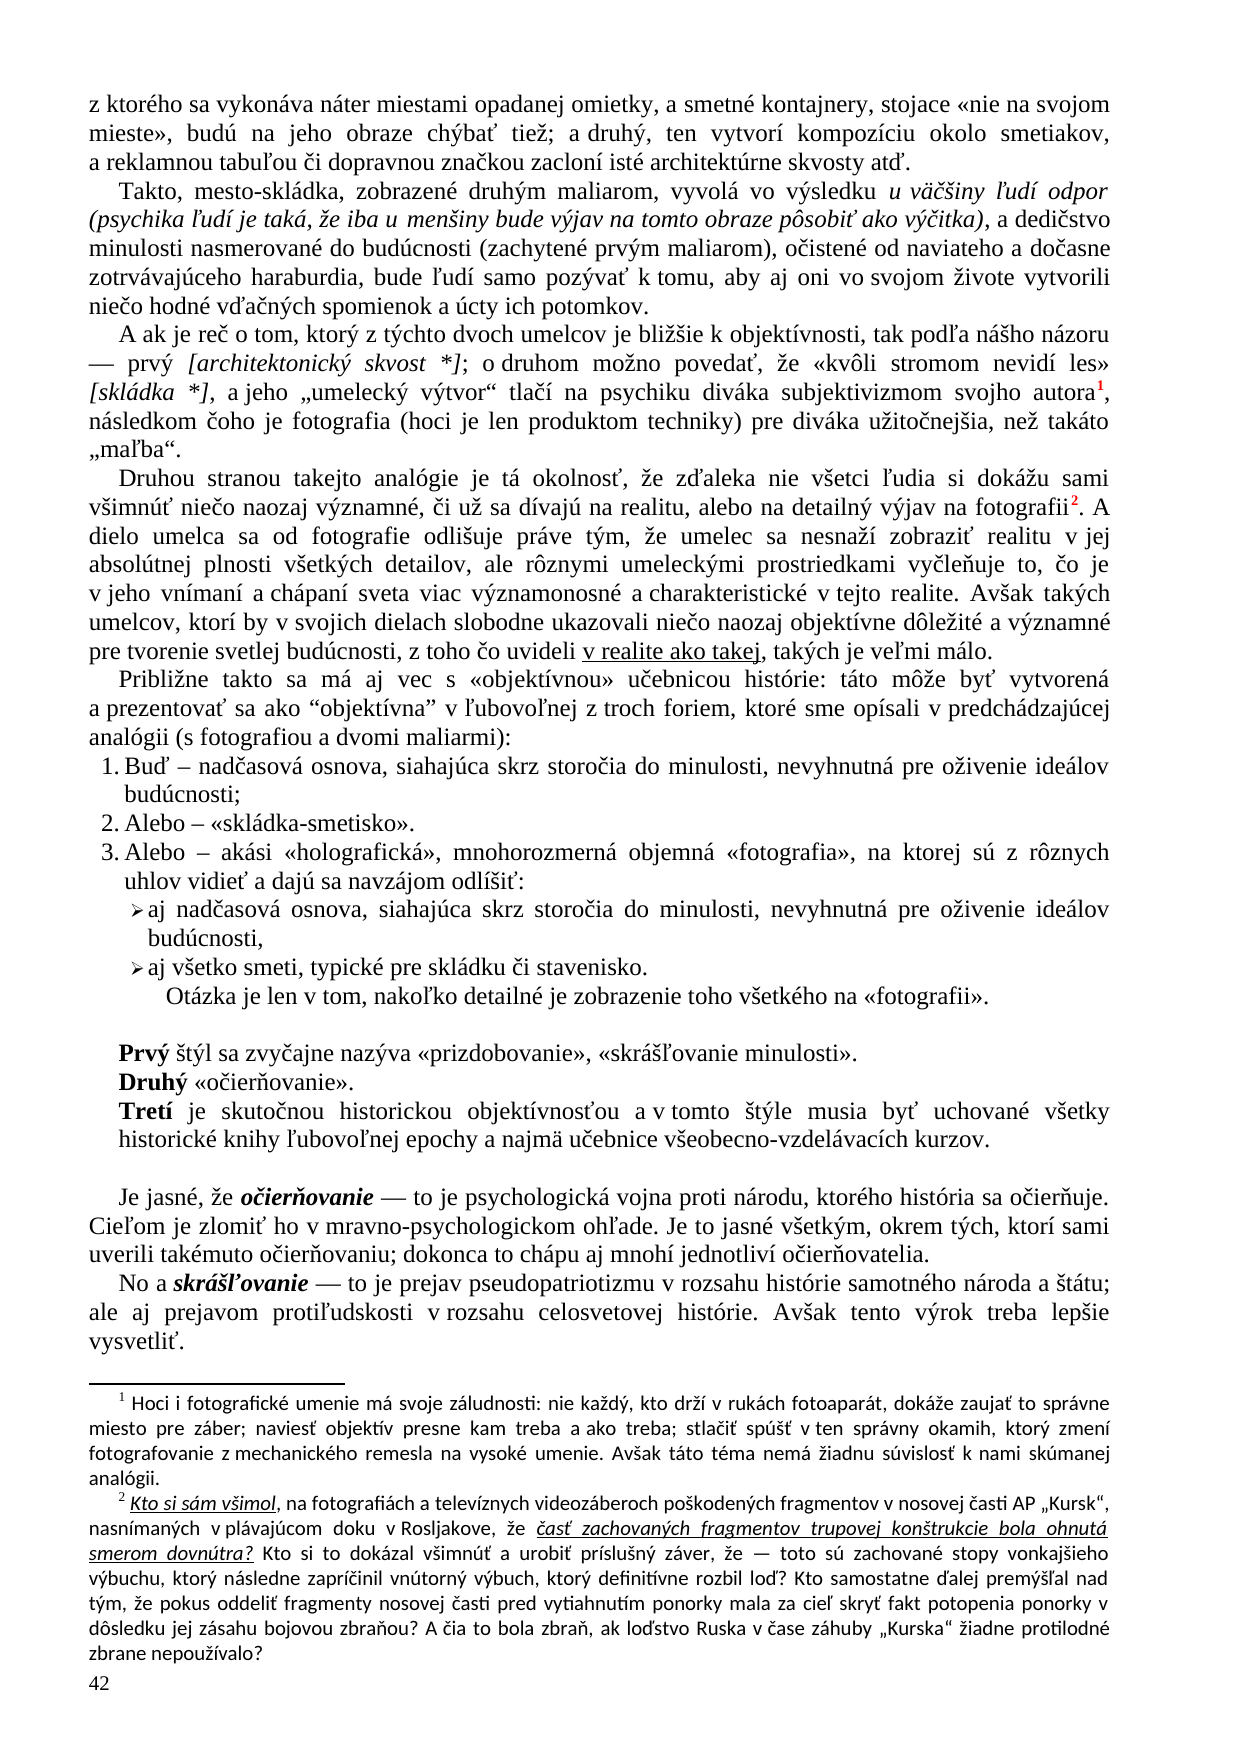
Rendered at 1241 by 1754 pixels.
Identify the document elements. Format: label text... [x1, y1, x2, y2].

list aj nadčasová osnova, siahajúca skrz storočia do minulosti, nevyhnutná pre oživenie ideálov budúcnosti, [130, 894, 1110, 952]
text Kto si sám všimol, na fotografiách a televíznych videozáberoch poškodených fragmentov v nosovej časti AP „Kursk“, nasnímaných v plávajúcom doku v Rosljakove, že časť zachovaných fragmentov trupovej konštrukcie bola ohnutá smerom dovnútra? Kto si to dokázal všimnúť a urobiť príslušný záver, že — toto sú zachované stopy vonkajšieho výbuchu, ktorý následne zapríčinil vnútorný výbuch, ktorý definitívne rozbil loď? Kto samostatne ďalej premýšľal nad tým, že pokus oddeliť fragmenty nosovej časti pred vytiahnutím ponorky mala za cieľ skryť fakt potopenia ponorky v dôsledku jej zásahu bojovou zbraňou? A čia to bola zbraň, ak loďstvo Ruska v čase záhuby „Kurska“ žiadne protilodné zbrane nepoužívalo? [89, 1490, 1110, 1665]
list Alebo – «skládka-smetisko». [94, 808, 1110, 837]
list Alebo – akási «holografická», mnohorozmerná objemná «fotografia», na ktorej sú z rôznych uhlov vidieť a dajú sa navzájom odlíšiť: [94, 837, 1110, 894]
text A ak je reč o tom, ktorý z týchto dvoch umelcov je bližšie k objektívnosti, tak podľa nášho názoru — prvý [architektonický skvost *]; o druhom možno povedať, že «kvôli stromom nevidí les» [skládka *], a jeho „umelecký výtvor“ tlačí na psychiku diváka subjektivizmom svojho autora, následkom čoho je fotografia (hoci je len produktom techniky) pre diváka užitočnejšia, než takáto „maľba“. [89, 319, 1110, 463]
text Približne takto sa má aj vec s «objektívnou» učebnicou histórie: táto môže byť vytvorená a prezentovať sa ako “objektívna” v ľubovoľnej z troch foriem, ktoré sme opísali v predchádzajúcej analógii (s fotografiou a dvomi maliarmi): [89, 664, 1110, 751]
text z ktorého sa vykonáva náter miestami opadanej omietky, a smetné kontajnery, stojace «nie na svojom mieste», budú na jeho obraze chýbať tiež; a druhý, ten vytvorí kompozíciu okolo smetiakov, a reklamnou tabuľou či dopravnou značkou zacloní isté architektúrne skvosty atď. [89, 89, 1110, 176]
text Otázka je len v tom, nakoľko detailné je zobrazenie toho všetkého na «fotografii». [136, 981, 1110, 1009]
text Druhý «očierňovanie». [118, 1067, 1110, 1096]
text Druhou stranou takejto analógie je tá okolnosť, že zďaleka nie všetci ľudia si dokážu sami všimnúť niečo naozaj významné, či už sa dívajú na realitu, alebo na detailný výjav na fotografii. A dielo umelca sa od fotografie odlišuje práve tým, že umelec sa nesnaží zobraziť realitu v jej absolútnej plnosti všetkých detailov, ale rôznymi umeleckými prostriedkami vyčleňuje to, čo je v jeho vnímaní a chápaní sveta viac významonosné a charakteristické v tejto realite. Avšak takých umelcov, ktorí by v svojich dielach slobodne ukazovali niečo naozaj objektívne dôležité a významné pre tvorenie svetlej budúcnosti, z toho čo uvideli v realite ako takej, takých je veľmi málo. [89, 463, 1110, 664]
text Tretí je skutočnou historickou objektívnosťou a v tomto štýle musia byť uchované všetky historické knihy ľubovoľnej epochy a najmä učebnice všeobecno-vzdelávacích kurzov. [118, 1096, 1110, 1153]
text Prvý štýl sa zvyčajne nazýva «prizdobovanie», «skrášľovanie minulosti». [118, 1038, 1110, 1067]
text Hoci i fotografické umenie má svoje záludnosti: nie každý, kto drží v rukách fotoaparát, dokáže zaujať to správne miesto pre záber; naviesť objektív presne kam treba a ako treba; stlačiť spúšť v ten správny okamih, ktorý zmení fotografovanie z mechanického remesla na vysoké umenie. Avšak táto téma nemá žiadnu súvislosť k nami skúmanej analógii. [89, 1390, 1110, 1490]
text Takto, mesto-skládka, zobrazené druhým maliarom, vyvolá vo výsledku u väčšiny ľudí odpor (psychika ľudí je taká, že iba u menšiny bude výjav na tomto obraze pôsobiť ako výčitka), a dedičstvo minulosti nasmerované do budúcnosti (zachytené prvým maliarom), očistené od naviateho a dočasne zotrvávajúceho haraburdia, bude ľudí samo pozývať k tomu, aby aj oni vo svojom živote vytvorili niečo hodné vďačných spomienok a úcty ich potomkov. [89, 176, 1110, 319]
text No a skrášľovanie — to je prejav pseudopatriotizmu v rozsahu histórie samotného národa a štátu; ale aj prejavom protiľudskosti v rozsahu celosvetovej histórie. Avšak tento výrok treba lepšie vysvetliť. [89, 1268, 1110, 1354]
list Buď – nadčasová osnova, siahajúca skrz storočia do minulosti, nevyhnutná pre oživenie ideálov budúcnosti; [94, 751, 1110, 808]
text Je jasné, že očierňovanie — to je psychologická vojna proti národu, ktorého história sa očierňuje. Cieľom je zlomiť ho v mravno-psychologickom ohľade. Je to jasné všetkým, okrem tých, ktorí sami uverili takémuto očierňovaniu; dokonca to chápu aj mnohí jednotliví očierňovatelia. [89, 1182, 1110, 1268]
list aj všetko smeti, typické pre skládku či stavenisko. [130, 952, 1110, 981]
